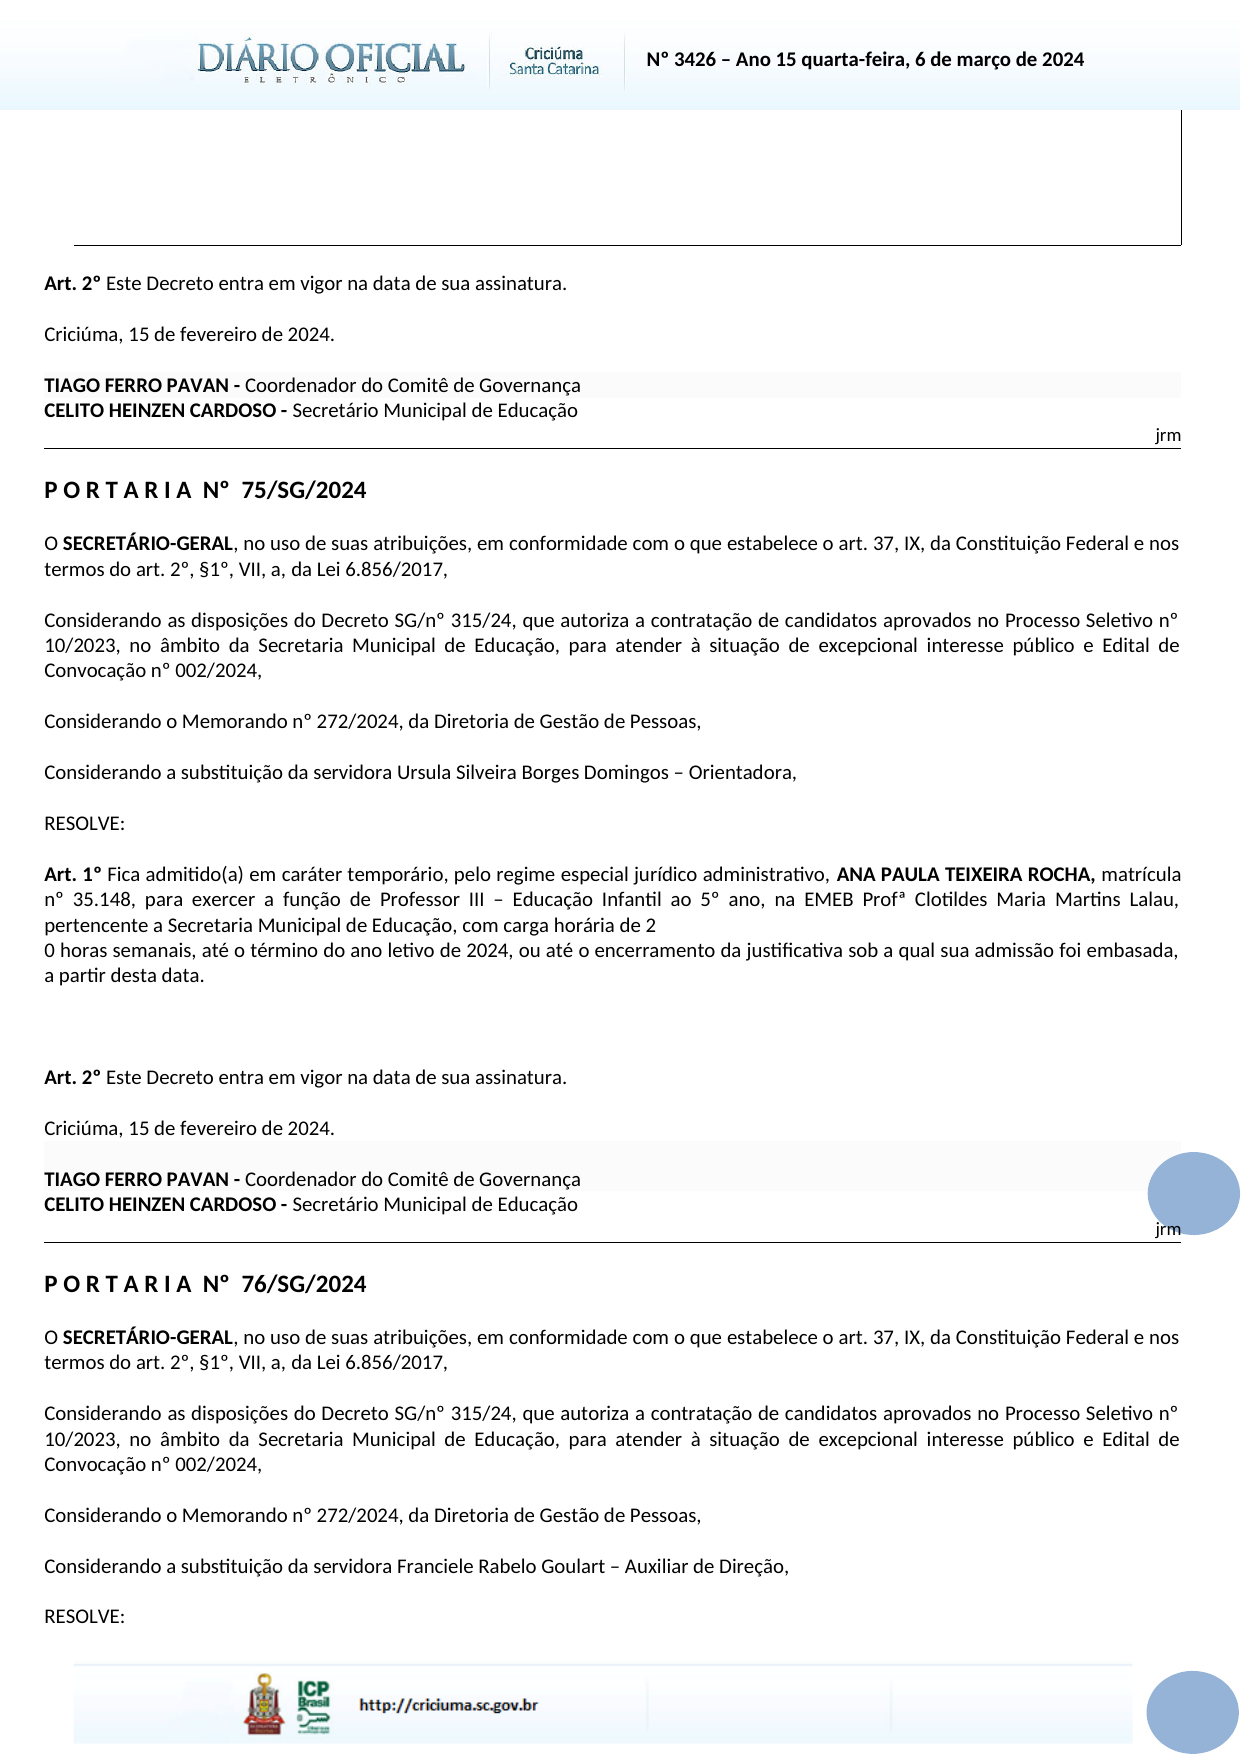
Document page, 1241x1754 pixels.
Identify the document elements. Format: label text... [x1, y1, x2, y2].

text TIAGO FERRO PAVAN - Coordenador do Comitê de Governança [44, 372, 1181, 398]
text Considerando a substituição da servidora Franciele Rabelo Goulart – Auxiliar de Direção, [44, 1553, 1181, 1578]
text Art. 2º Este Decreto entra em vigor na data de sua assinatura. [44, 1064, 1181, 1090]
text jrm [44, 1217, 1181, 1242]
text P O R T A R I A Nº 75/SG/2024 [44, 474, 1181, 505]
text Considerando a substituição da servidora Ursula Silveira Borges Domingos – Orientadora, [44, 759, 1181, 785]
text O SECRETÁRIO-GERAL, no uso de suas atribuições, em conformidade com o que estabelece o art. 37, IX, da Constituição Federal e nos termos do art. 2º, §1º, VII, a, da Lei 6.856/2017, [44, 531, 1181, 581]
text Considerando as disposições do Decreto SG/nº 315/24, que autoriza a contratação de candidatos aprovados no Processo Seletivo nº 10/2023, no âmbito da Secretaria Municipal de Educação, para atender à situação de excepcional interesse público e Edital de Convocação nº 002/2024, [44, 607, 1181, 683]
text jrm [44, 423, 1181, 448]
text Considerando o Memorando nº 272/2024, da Diretoria de Gestão de Pessoas, [44, 1502, 1181, 1527]
text CELITO HEINZEN CARDOSO - Secretário Municipal de Educação [44, 1191, 1155, 1217]
text Criciúma, 15 de fevereiro de 2024. [44, 321, 1181, 347]
text O SECRETÁRIO-GERAL, no uso de suas atribuições, em conformidade com o que estabelece o art. 37, IX, da Constituição Federal e nos termos do art. 2º, §1º, VII, a, da Lei 6.856/2017, [44, 1324, 1181, 1375]
text Criciúma, 15 de fevereiro de 2024. [44, 1115, 1181, 1141]
text P O R T A R I A Nº 76/SG/2024 [44, 1268, 1181, 1299]
text RESOLVE: [44, 1604, 1181, 1629]
text Considerando as disposições do Decreto SG/nº 315/24, que autoriza a contratação de candidatos aprovados no Processo Seletivo nº 10/2023, no âmbito da Secretaria Municipal de Educação, para atender à situação de excepcional interesse público e Edital de Convocação nº 002/2024, [44, 1400, 1181, 1477]
text CELITO HEINZEN CARDOSO - Secretário Municipal de Educação [44, 398, 1181, 423]
text Art. 2º Este Decreto entra em vigor na data de sua assinatura. [44, 271, 1181, 296]
text 0 horas semanais, até o término do ano letivo de 2024, ou até o encerramento da justificativa sob a qual sua admissão foi embasada, a partir desta data. [44, 937, 1181, 988]
text RESOLVE: [44, 810, 1181, 836]
text Art. 1º Fica admitido(a) em caráter temporário, pelo regime especial jurídico administrativo, ANA PAULA TEIXEIRA ROCHA, matrícula nº 35.148, para exercer a função de Professor III – Educação Infantil ao 5º ano, na EMEB Profª Clotildes Maria Martins Lalau, pertencente a Secretaria Municipal de Educação, com carga horária de 2 [44, 861, 1181, 937]
text TIAGO FERRO PAVAN - Coordenador do Comitê de Governança [44, 1166, 1158, 1191]
text Considerando o Memorando nº 272/2024, da Diretoria de Gestão de Pessoas, [44, 708, 1181, 734]
